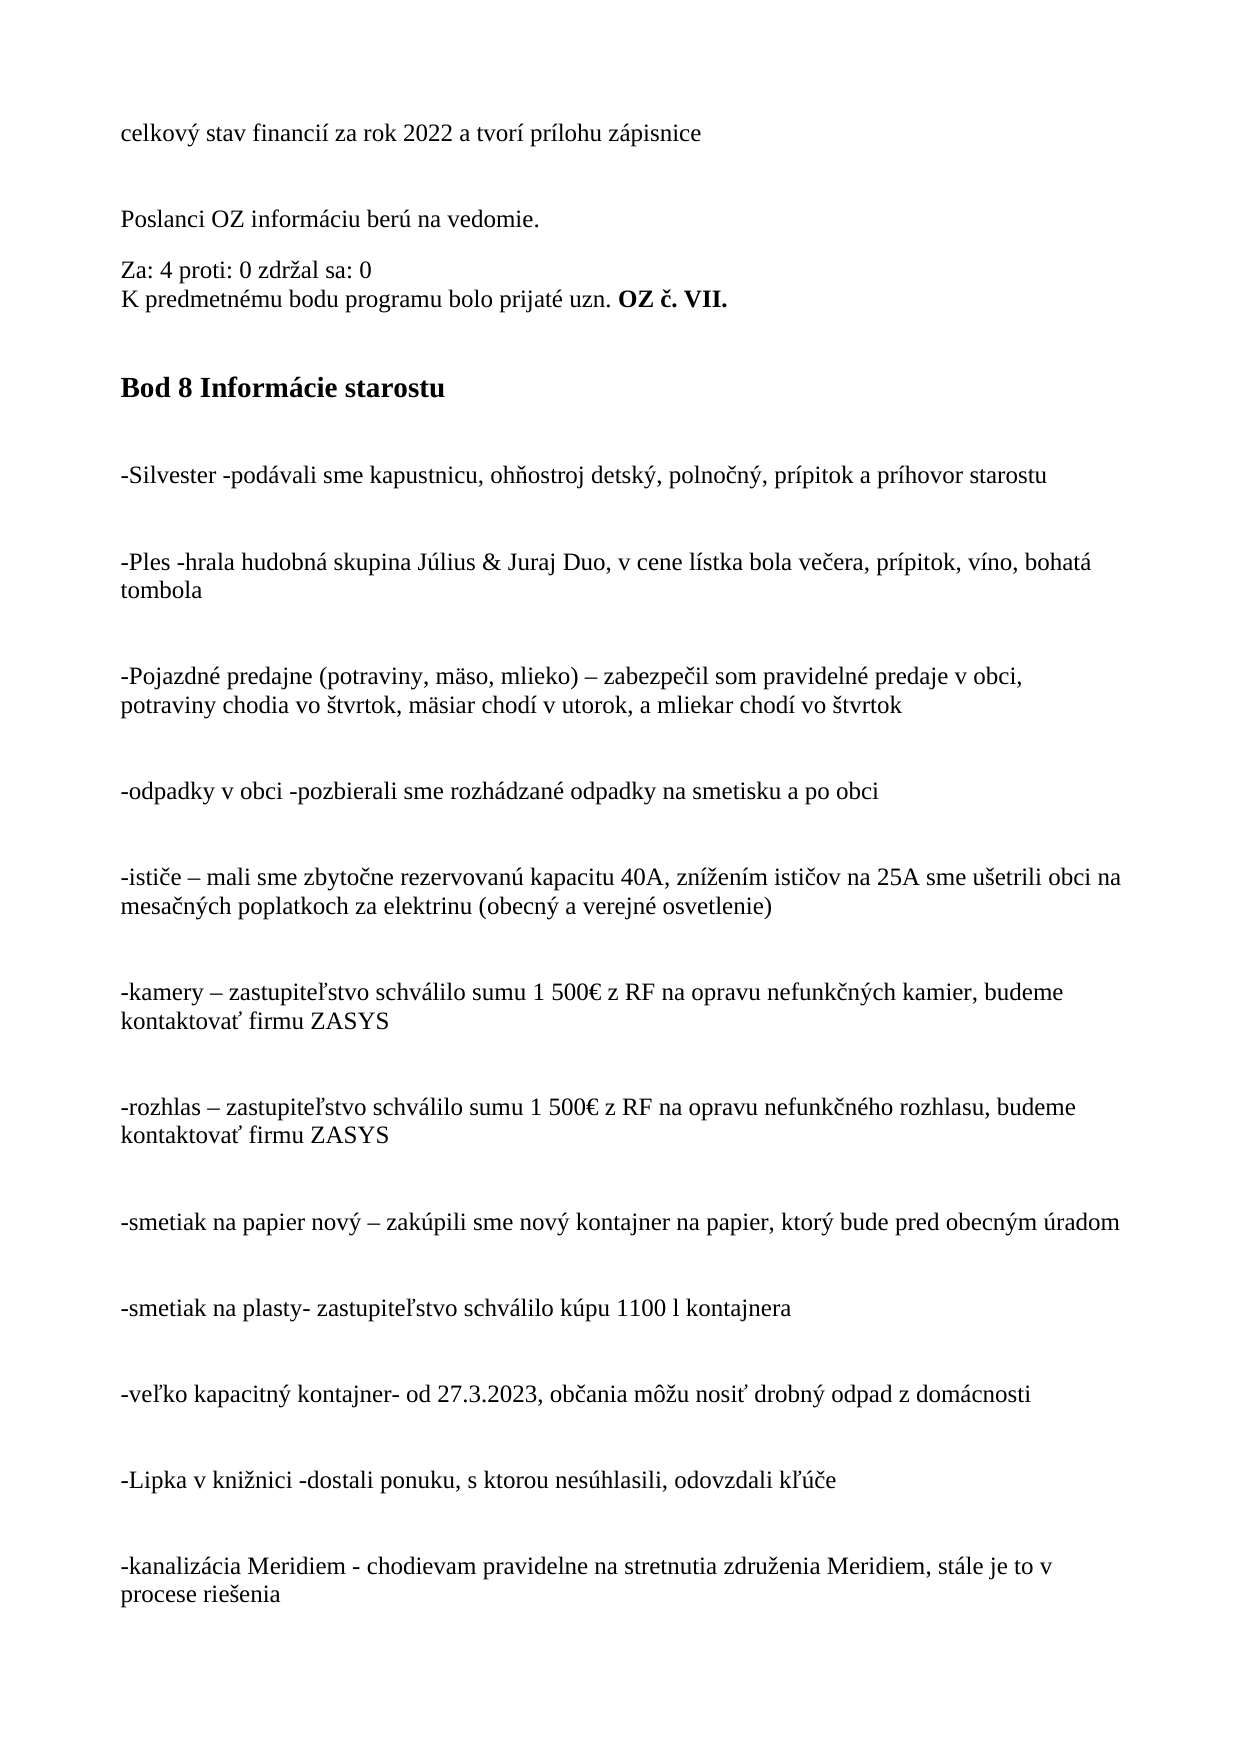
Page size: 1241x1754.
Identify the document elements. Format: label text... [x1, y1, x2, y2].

text -rozhlas – zastupiteľstvo schválilo sumu 1 500€ z RF na opravu nefunkčného rozhlasu, budeme kontaktovať firmu ZASYS [120, 1092, 1122, 1149]
text celkový stav financií za rok 2022 a tvorí prílohu zápisnice [120, 118, 894, 147]
text -Silvester -podávali sme kapustnicu, ohňostroj detský, polnočný, prípitok a príhovor starostu [120, 461, 1122, 489]
text -Ples -hrala hudobná skupina Július & Juraj Duo, v cene lístka bola večera, prípitok, víno, bohatá tombola [120, 547, 1122, 604]
text -Lipka v knižnici -dostali ponuku, s ktorou nesúhlasili, odovzdali kľúče [120, 1465, 1122, 1493]
text -kanalizácia Meridiem - chodievam pravidelne na stretnutia združenia Meridiem, stále je to v procese riešenia [120, 1551, 1122, 1608]
text -smetiak na papier nový – zakúpili sme nový kontajner na papier, ktorý bude pred obecným úradom [120, 1207, 1122, 1235]
text -odpadky v obci -pozbierali sme rozhádzané odpadky na smetisku a po obci [120, 776, 1122, 805]
text Za: 4 proti: 0 zdržal sa: 0 [120, 255, 1122, 284]
text -smetiak na plasty- zastupiteľstvo schválilo kúpu 1100 l kontajnera [120, 1293, 1122, 1321]
text -ističe – mali sme zbytočne rezervovanú kapacitu 40A, znížením ističov na 25A sme ušetrili obci na mesačných poplatkoch za elektrinu (obecný a verejné osvetlenie) [120, 862, 1122, 920]
text -veľko kapacitný kontajner- od 27.3.2023, občania môžu nosiť drobný odpad z domácnosti [120, 1379, 1122, 1407]
text -Pojazdné predajne (potraviny, mäso, mlieko) – zabezpečil som pravidelné predaje v obci, potraviny chodia vo štvrtok, mäsiar chodí v utorok, a mliekar chodí vo štvrtok [120, 661, 1122, 719]
text Bod 8 Informácie starostu [120, 370, 1122, 403]
text -kamery – zastupiteľstvo schválilo sumu 1 500€ z RF na opravu nefunkčných kamier, budeme kontaktovať firmu ZASYS [120, 977, 1122, 1034]
text Poslanci OZ informáciu berú na vedomie. [120, 204, 894, 233]
text K predmetnému bodu programu bolo prijaté uzn. OZ č. VII. [121, 284, 1122, 312]
